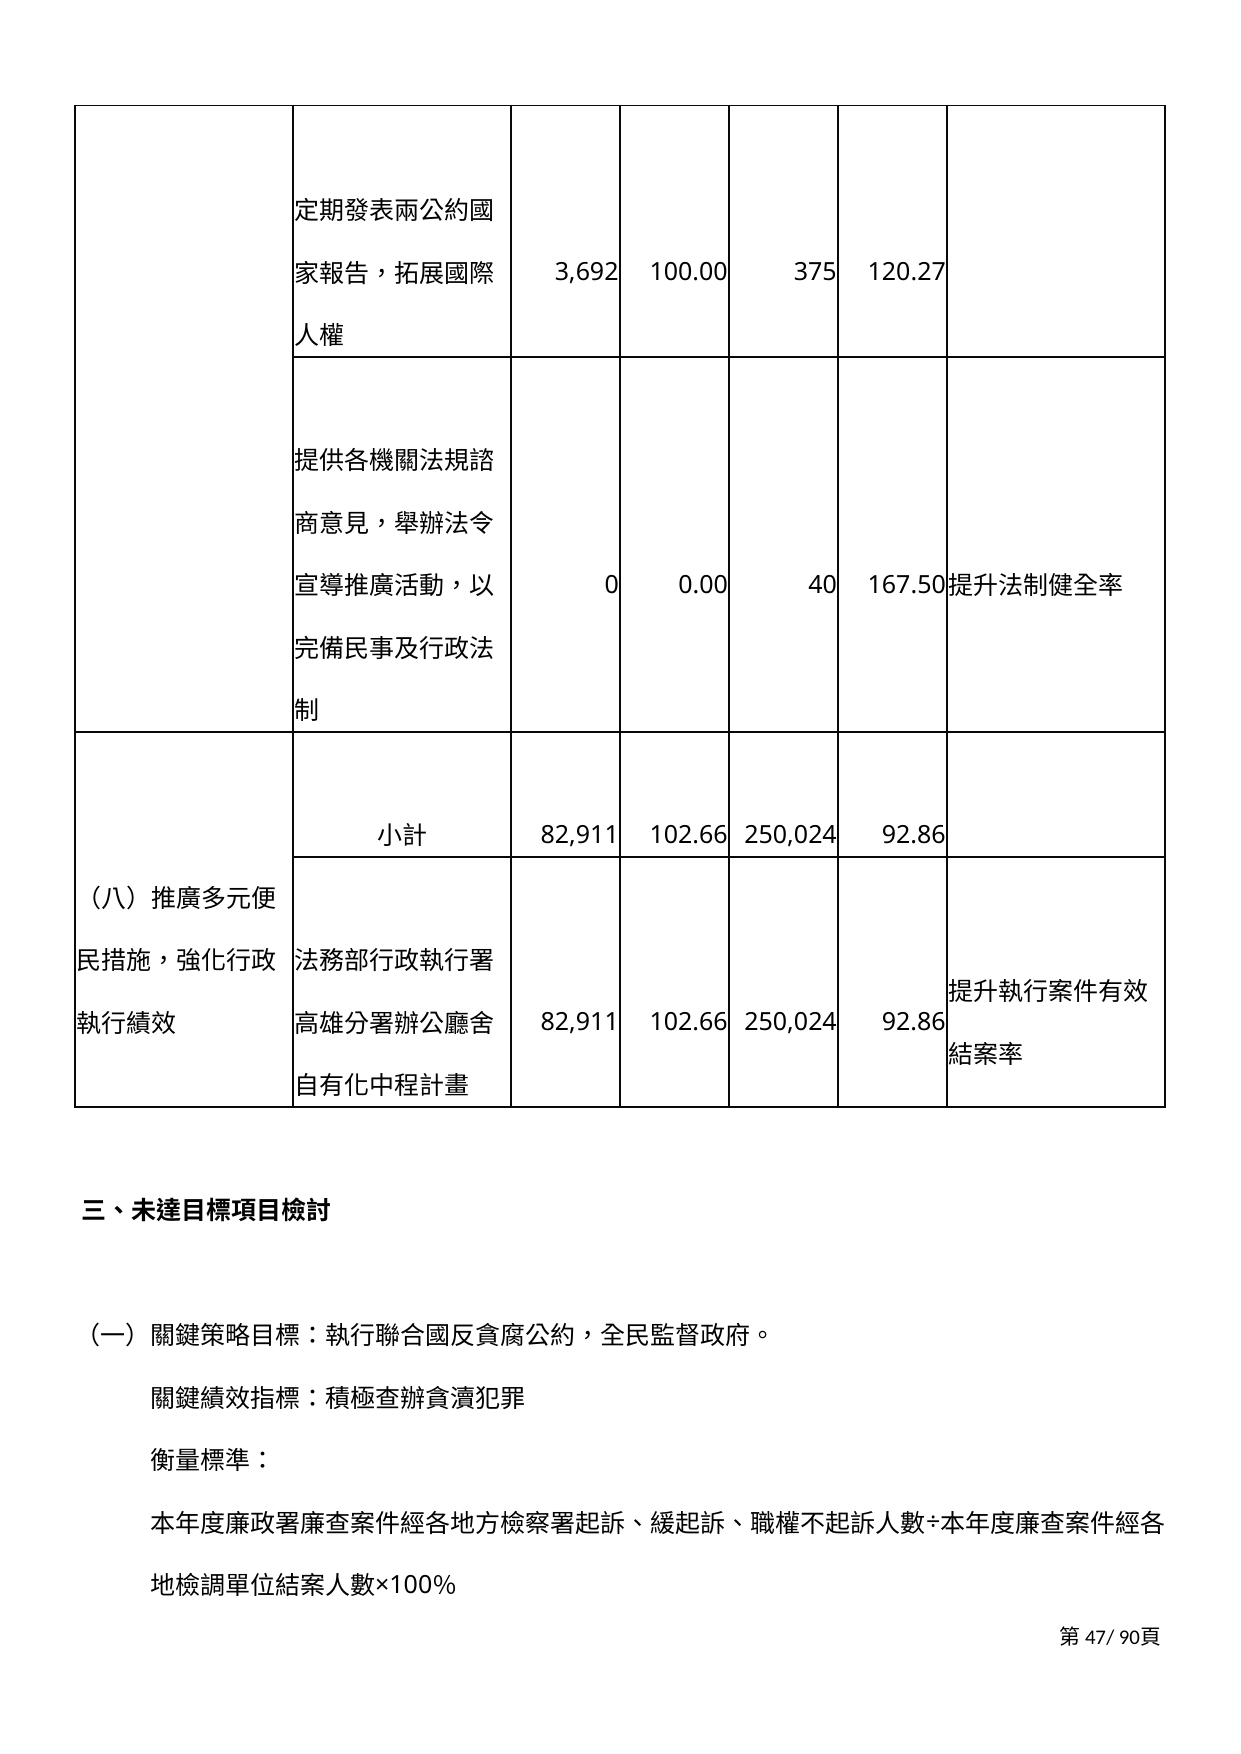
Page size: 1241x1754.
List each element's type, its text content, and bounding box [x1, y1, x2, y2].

table_cell 92.86 [839, 733, 946, 856]
text 三、未達目標項目檢討 [75, 1167, 1165, 1229]
table_cell 82,911 [512, 733, 619, 856]
table_cell 100.00 [621, 106, 728, 356]
table_cell 102.66 [621, 733, 728, 856]
table_cell 0.00 [621, 358, 728, 731]
table_cell 法務部行政執行署高雄分署辦公廳舍自有化中程計畫 [294, 858, 510, 1106]
table_cell （八）推廣多元便民措施，強化行政執行績效 [76, 733, 292, 1106]
text 本年度廉政署廉查案件經各地方檢察署起訴、緩起訴、職權不起訴人數÷本年度廉查案件經各地檢調單位結案人數×100％ [150, 1479, 1165, 1604]
table_cell 40 [730, 358, 837, 731]
table_cell 82,911 [512, 858, 619, 1106]
table_cell 120.27 [839, 106, 946, 356]
table_cell 250,024 [730, 733, 837, 856]
table_cell [948, 733, 1164, 856]
table_cell [948, 106, 1164, 356]
table_cell 92.86 [839, 858, 946, 1106]
text 關鍵績效指標：積極查辦貪瀆犯罪 [150, 1354, 1165, 1417]
table_cell 250,024 [730, 858, 837, 1106]
table_cell 3,692 [512, 106, 619, 356]
table_cell 0 [512, 358, 619, 731]
table_cell 提升法制健全率 [948, 358, 1164, 731]
text 衡量標準： [150, 1417, 1165, 1479]
table_cell 167.50 [839, 358, 946, 731]
table_cell 提供各機關法規諮商意見，舉辦法令宣導推廣活動，以完備民事及行政法制 [294, 358, 510, 731]
subtitle （一）關鍵策略目標：執行聯合國反貪腐公約，全民監督政府。 [75, 1292, 1165, 1354]
table_cell [76, 106, 292, 731]
table_cell 定期發表兩公約國家報告，拓展國際人權 [294, 106, 510, 356]
table_cell 小計 [294, 733, 510, 856]
table_cell 102.66 [621, 858, 728, 1106]
table_cell 375 [730, 106, 837, 356]
table_cell 提升執行案件有效結案率 [948, 858, 1164, 1106]
